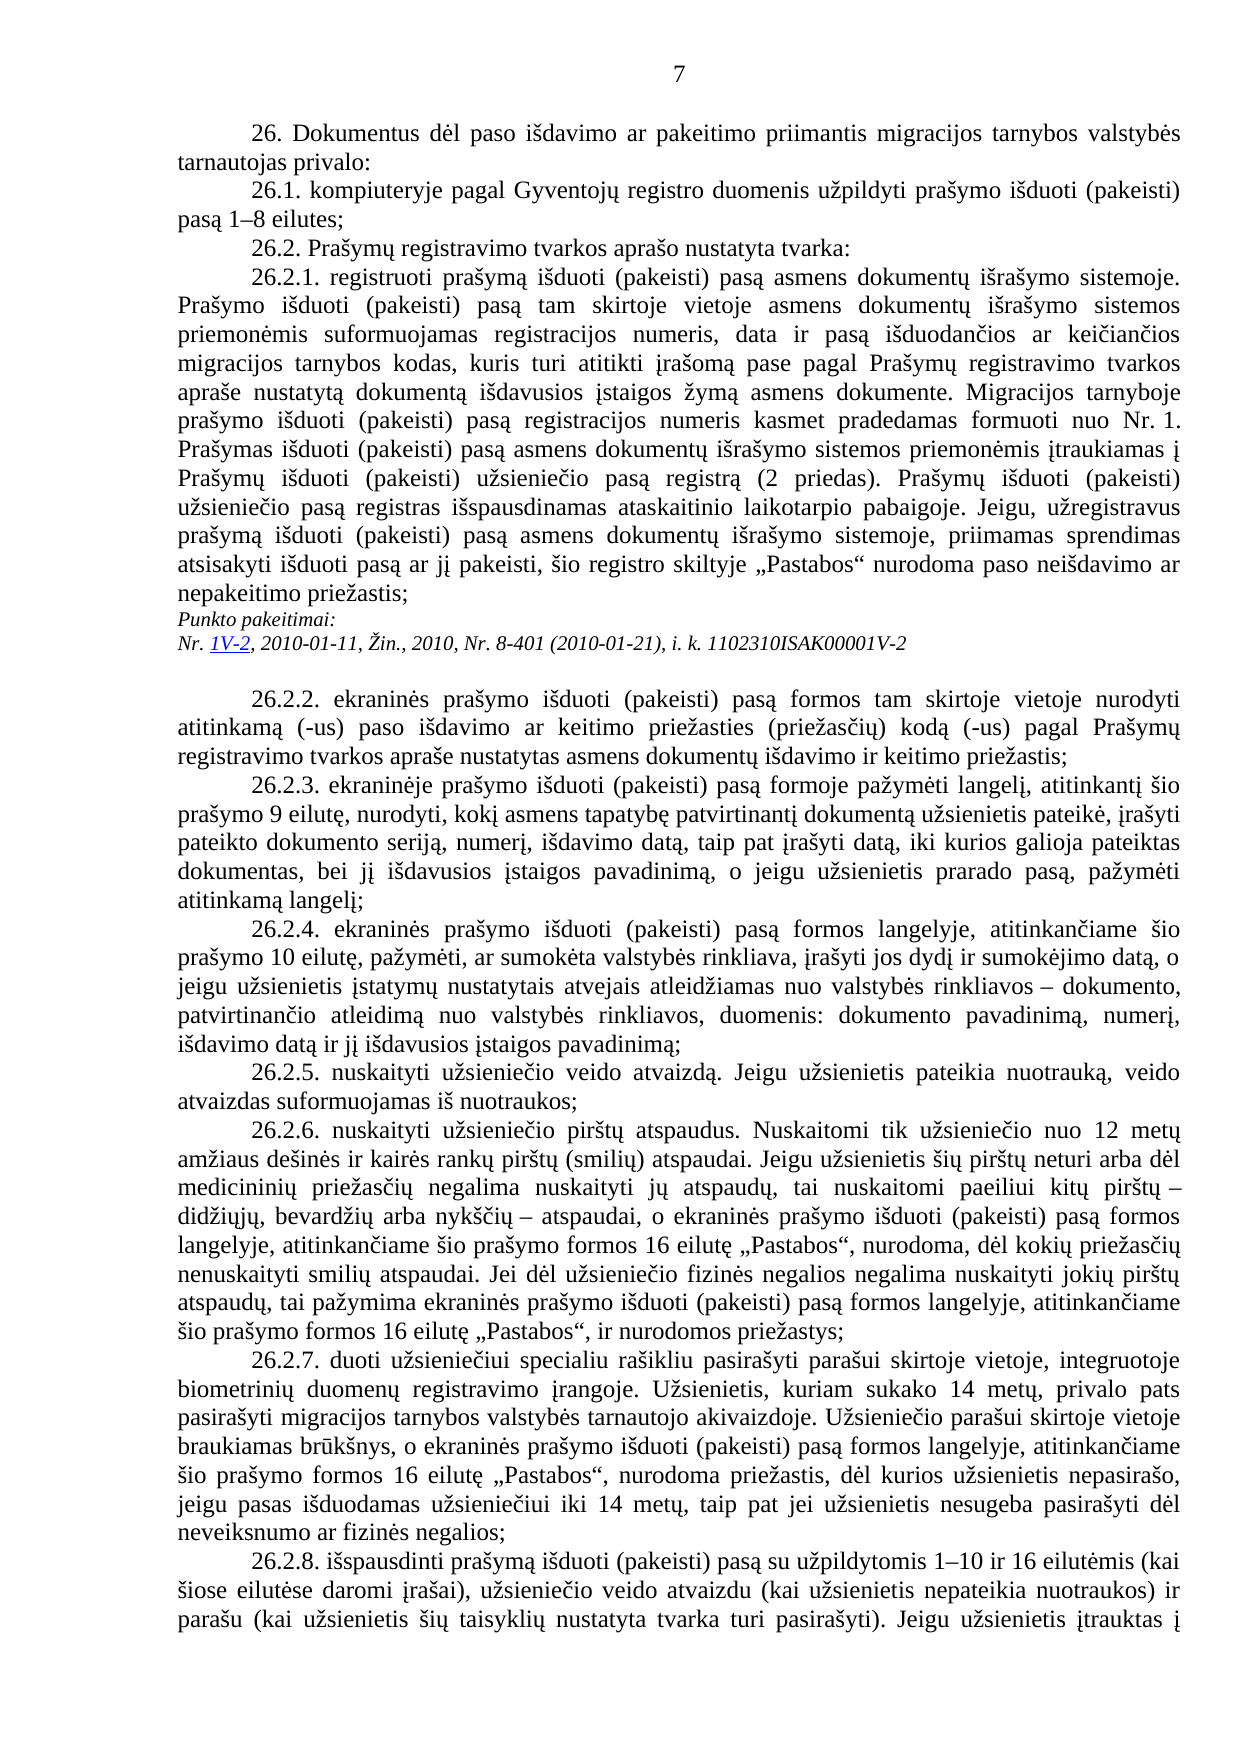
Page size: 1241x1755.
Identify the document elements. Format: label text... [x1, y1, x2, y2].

text 26.2.5. nuskaityti užsieniečio veido atvaizdą. Jeigu užsienietis pateikia nuotrauką, veido atvaizdas suformuojamas iš nuotraukos; [177, 1057, 1181, 1115]
text 26. Dokumentus dėl paso išdavimo ar pakeitimo priimantis migracijos tarnybos valstybės tarnautojas privalo: [177, 118, 1181, 176]
text 26.2.3. ekraninėje prašymo išduoti (pakeisti) pasą formoje pažymėti langelį, atitinkantį šio prašymo 9 eilutę, nurodyti, kokį asmens tapatybę patvirtinantį dokumentą užsienietis pateikė, įrašyti pateikto dokumento seriją, numerį, išdavimo datą, taip pat įrašyti datą, iki kurios galioja pateiktas dokumentas, bei jį išdavusios įstaigos pavadinimą, o jeigu užsienietis prarado pasą, pažymėti atitinkamą langelį; [177, 770, 1181, 914]
text 26.2.7. duoti užsieniečiui specialiu rašikliu pasirašyti parašui skirtoje vietoje, integruotoje biometrinių duomenų registravimo įrangoje. Užsienietis, kuriam sukako 14 metų, privalo pats pasirašyti migracijos tarnybos valstybės tarnautojo akivaizdoje. Užsieniečio parašui skirtoje vietoje braukiamas brūkšnys, o ekraninės prašymo išduoti (pakeisti) pasą formos langelyje, atitinkančiame šio prašymo formos 16 eilutę „Pastabos“, nurodoma priežastis, dėl kurios užsienietis nepasirašo, jeigu pasas išduodamas užsieniečiui iki 14 metų, taip pat jei užsienietis nesugeba pasirašyti dėl neveiksnumo ar fizinės negalios; [177, 1345, 1181, 1546]
text 26.1. kompiuteryje pagal Gyventojų registro duomenis užpildyti prašymo išduoti (pakeisti) pasą 1–8 eilutes; [177, 176, 1181, 233]
text 26.2.4. ekraninės prašymo išduoti (pakeisti) pasą formos langelyje, atitinkančiame šio prašymo 10 eilutę, pažymėti, ar sumokėta valstybės rinkliava, įrašyti jos dydį ir sumokėjimo datą, o jeigu užsienietis įstatymų nustatytais atvejais atleidžiamas nuo valstybės rinkliavos – dokumento, patvirtinančio atleidimą nuo valstybės rinkliavos, duomenis: dokumento pavadinimą, numerį, išdavimo datą ir jį išdavusios įstaigos pavadinimą; [177, 914, 1181, 1057]
text 26.2.6. nuskaityti užsieniečio pirštų atspaudus. Nuskaitomi tik užsieniečio nuo 12 metų amžiaus dešinės ir kairės rankų pirštų (smilių) atspaudai. Jeigu užsienietis šių pirštų neturi arba dėl medicininių priežasčių negalima nuskaityti jų atspaudų, tai nuskaitomi paeiliui kitų pirštų – didžiųjų, bevardžių arba nykščių – atspaudai, o ekraninės prašymo išduoti (pakeisti) pasą formos langelyje, atitinkančiame šio prašymo formos 16 eilutę „Pastabos“, nurodoma, dėl kokių priežasčių nenuskaityti smilių atspaudai. Jei dėl užsieniečio fizinės negalios negalima nuskaityti jokių pirštų atspaudų, tai pažymima ekraninės prašymo išduoti (pakeisti) pasą formos langelyje, atitinkančiame šio prašymo formos 16 eilutę „Pastabos“, ir nurodomos priežastys; [177, 1115, 1181, 1345]
text Punkto pakeitimai: [177, 607, 1181, 631]
text 26.2.8. išspausdinti prašymą išduoti (pakeisti) pasą su užpildytomis 1–10 ir 16 eilutėmis (kai šiose eilutėse daromi įrašai), užsieniečio veido atvaizdu (kai užsienietis nepateikia nuotraukos) ir parašu (kai užsienietis šių taisyklių nustatyta tvarka turi pasirašyti). Jeigu užsienietis įtrauktas į [177, 1546, 1181, 1632]
text Nr. 1V-2, 2010-01-11, Žin., 2010, Nr. 8-401 (2010-01-21), i. k. 1102310ISAK00001V-2 [177, 631, 1181, 655]
text 26.2.1. registruoti prašymą išduoti (pakeisti) pasą asmens dokumentų išrašymo sistemoje. Prašymo išduoti (pakeisti) pasą tam skirtoje vietoje asmens dokumentų išrašymo sistemos priemonėmis suformuojamas registracijos numeris, data ir pasą išduodančios ar keičiančios migracijos tarnybos kodas, kuris turi atitikti įrašomą pase pagal Prašymų registravimo tvarkos apraše nustatytą dokumentą išdavusios įstaigos žymą asmens dokumente. Migracijos tarnyboje prašymo išduoti (pakeisti) pasą registracijos numeris kasmet pradedamas formuoti nuo Nr. 1. Prašymas išduoti (pakeisti) pasą asmens dokumentų išrašymo sistemos priemonėmis įtraukiamas į Prašymų išduoti (pakeisti) užsieniečio pasą registrą (2 priedas). Prašymų išduoti (pakeisti) užsieniečio pasą registras išspausdinamas ataskaitinio laikotarpio pabaigoje. Jeigu, užregistravus prašymą išduoti (pakeisti) pasą asmens dokumentų išrašymo sistemoje, priimamas sprendimas atsisakyti išduoti pasą ar jį pakeisti, šio registro skiltyje „Pastabos“ nurodoma paso neišdavimo ar nepakeitimo priežastis; [177, 262, 1181, 607]
text 26.2. Prašymų registravimo tvarkos aprašo nustatyta tvarka: [177, 233, 1181, 262]
text 26.2.2. ekraninės prašymo išduoti (pakeisti) pasą formos tam skirtoje vietoje nurodyti atitinkamą (-us) paso išdavimo ar keitimo priežasties (priežasčių) kodą (-us) pagal Prašymų registravimo tvarkos apraše nustatytas asmens dokumentų išdavimo ir keitimo priežastis; [177, 684, 1181, 770]
